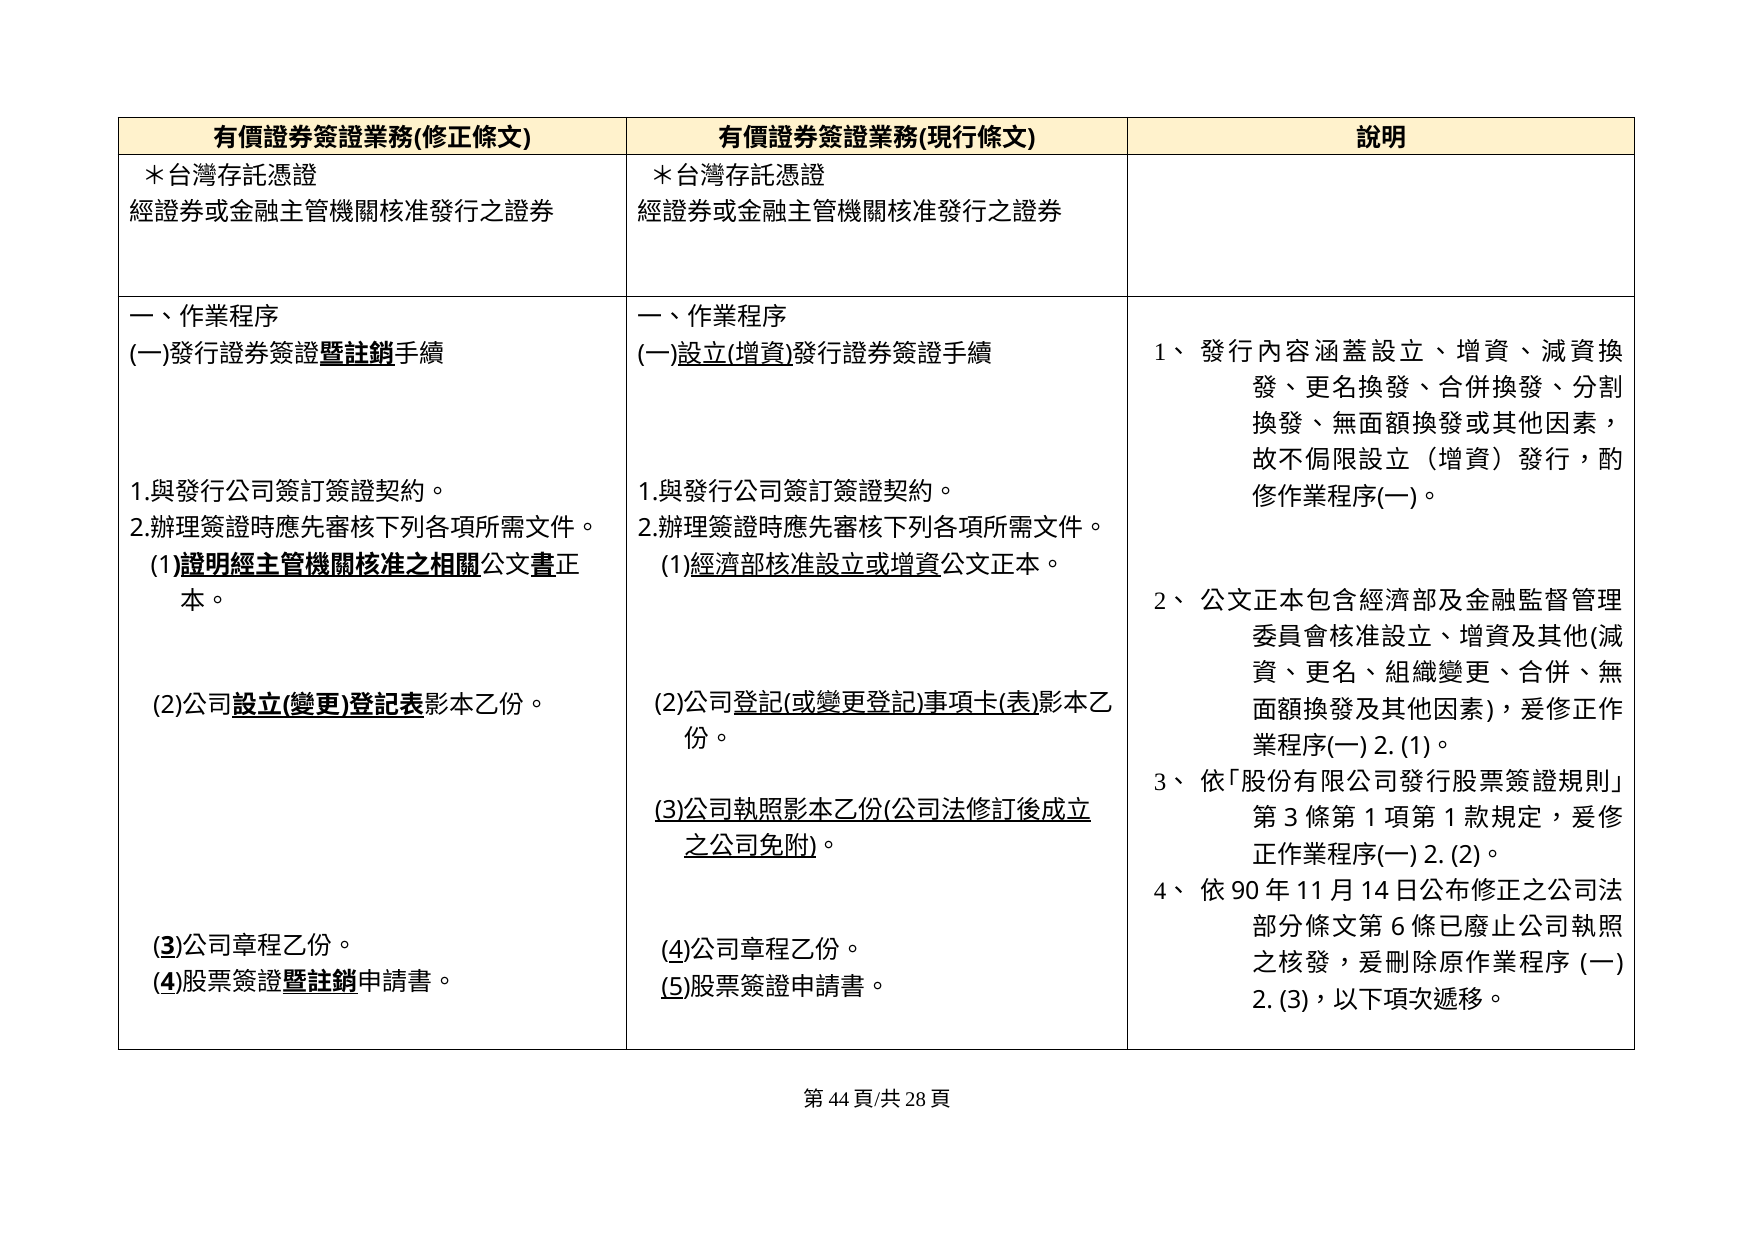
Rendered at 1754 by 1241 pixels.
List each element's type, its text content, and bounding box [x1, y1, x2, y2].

table_cell [1128, 155, 1634, 296]
table_cell 有價證券簽證業務 ＊股票 公司債券 受益憑證 新股權利證書 股款繳納憑證 台灣存託憑證 經證券或金融主管機關核准發行之證券 [119, 155, 626, 296]
table_cell 一、作業程序 (一)設立(增資)發行證券簽證手續 1.與發行公司簽訂簽證契約。 2.辦理簽證時應先審核下列各項所需文件。 (1)經濟部核准設立或增資公文正本。 (2)公司登記(或變更登記)事項卡(表)影本乙份。 (3)公司執照影本乙份(公司法修訂後成立之公司免附)。 (4)公司章程乙份。 (5)股票簽證申請書。 (6)切結書(聲明書)乙份(增資可免)。 (7)簽證契約。 (8)有價證券樣張。 (9)行政院金融監督管理委員會(以下簡稱金管會)核准發行受益憑證募集基金函影本(基金簽證時需檢附)。 3.於經濟部核准函正本加蓋「本簽證案已由XX銀行(信託公司)受理申請」之印。 4.核對證券樣張所登載之內容(證券內容核對表如附表)。 5.依簽證申請書核點證券張數、股數及編號。 6.於證券簽證位置加押簽證鋼印。 7.經主管覆核後，將證券及申請書客戶聯交回發行公司。 8.收取簽證手續費。 9.通報。 (1)簽證完畢，函送有價證券樣張予經濟部(或經濟部中部辦公室) 及公司所在地之直轄市政府備查，副知其管轄之建設廳(局)、國稅局、科學園區管理局、加工出口區管理局及該公司。 (2)若上市(櫃)公司另加送證交所(櫃買中心)。 10.往來印鑑卡。 (二)發行公司已簽訂簽證契約，其增資股票或換發股票之簽證： 依簽證或註銷申請書核點證券。 核點無誤後，將待註銷證券之簽證印模截角註銷，並將待簽證券加押簽證鋼印及日期。 交由主管覆核無誤後，將換發、註銷之證券及申請書客戶聯發還發行公司。 依照與客戶同意之費率及收費方式收取簽證手續費。 [627, 297, 1127, 1049]
table_header 有價證券簽證業務(修正條文) [119, 118, 626, 154]
table_cell 一、作業程序 (一)發行證券簽證暨註銷手續 1.與發行公司簽訂簽證契約。 2.辦理簽證時應先審核下列各項所需文件。 (1)證明經主管機關核准之相關公文書正本。 (2)公司設立(變更)登記表影本乙份。 (3)公司章程乙份。 (4)股票簽證暨註銷申請書。 (5)簽證契約。 (6)有價證券樣張。 (7)往來印鑑卡(舊戶無變更免付)。 3.於主管機關核准函正本加蓋「本簽證案已由XX銀行受理申請」之印。 4.核對證券樣張所登載之內容(證券內容核對表如附表)。 5.依簽證或註銷申請書核點證券張數、股數及編號，毋須確認「股份轉換」之舊股票已截角作廢。 6.於財團法人聯合徵信中心查詢公司股票簽證資訊。 7.於證券簽證位置加押簽證鋼印。 8.經主管覆核後，將證券及申請書客戶聯交回發行公司。 9.收取簽證手續費。 10.簽證完畢，將簽證資料報送財團法人聯合徵信中心。 (二)發行公司已簽訂簽證契約，其一般分割、合併換票或遺失補發股票之簽證： 依簽證暨註銷申請書核點證券或法院除權判決書正本。 核點無誤後，將待註銷證券之簽證印模截角作廢，並將待簽證券加押簽證鋼印。 交由主管覆核無誤後，將換發、註銷之證券、法院除權判決書正本及申請書客戶聯發還發行公司。 依照與客戶同意之費率及收費方式收取簽證手續費。 (三)公司及委任之主辦證券承銷商、推薦證券商、股務代理機構，不得辦理其經辦當次發行或私募證券之簽證業務。 (四)金融控股公司發行或私募之證券，不得由其子公司辦理簽證；金融控股公司之子公司，其證券之簽證亦不得由該金融控股公司之其他子公司辦理。 (五)無實體發行或私募證券改為實體印製者，簽證機構應依證券集中保管事業出具之終止登錄證明文件辦理簽證。 (六)簽證期間，新發行或新私募之證券自接受委託之日起，不得超過五個營業日。 [119, 297, 626, 1049]
table_cell 有價證券簽證業務 ＊股票 公司債券 受益憑證 新股權利證書 股款繳納憑證 台灣存託憑證 經證券或金融主管機關核准發行之證券 [627, 155, 1127, 296]
table_header 有價證券簽證業務(現行條文) [627, 118, 1127, 154]
table_cell 發行內容涵蓋設立、增資、減資換發、更名換發、合併換發、分割換發、無面額換發或其他因素，故不侷限設立（增資）發行，酌俢作業程序(一)。 公文正本包含經濟部及金融監督管理委員會核准設立、增資及其他(減資、更名、組織變更、合併、無面額換發及其他因素)，爰俢正作業程序(一) 2. (1)。 依｢股份有限公司發行股票簽證規則｣第3條第1項第1款規定，爰俢正作業程序(一) 2. (2)。 依90年11月14日公布修正之公司法部分條文第6條已廢止公司執照之核發，爰刪除原作業程序 (一) 2. (3)，以下項次遞移。 公司遇減資、合併、更名或依法收回或收買股票註銷等須向簽證銀行申報或申請簽證註銷並由簽證銀行確認截角作廢，爰俢作業程序(一) 2. (4)。 契約規範不得有虛偽不實之記載，刪除原作業程序(一) 2. (6)。 依｢證券投資信託及顧問法｣第32條第2項及｢期貨信託基金管理辦法｣第59條第2項規定，受益憑證應以無實體發行，另依｢公開發行公司股票及公司債簽證規則｣第2條第2項規定，未印製表示其權利之實體證券者，免辦理簽證，爰刪除原作業程序(一) 2. (9)。 為原作業程序一、(一)10，另往來印鑑卡為簽證所須文件，舊戶無變更則免付，爰酌俢文字。 依｢公司法｣第162條第1項規定，僅以銀行為股票或債券發行簽證人，另核准文應含經濟部、金融監督管理委員會及直轄市政府等主管機關，爰俢正作業程序(一) 3。 配合新增註銷作業及｢企業併購法｣第33條第3款毋須確認「股份轉換」之舊股票已截角作廢，爰俢正作業程序(一) 5。 依經濟部95年2月15日經商4字第09502403680號函及金融監督管理委員會95年4月24日金管證一字第0950002051號函，已由｢財團法人聯合徵信中心｣建置各簽證機構共同之股票簽證登錄及查詢系統，爰新增作業程序(一) 6，以下項次遞移。 刪除原依98年5月21日｢公開發行公司股票及公司債簽證規則｣第4條第1項第2款後段規定之文字，及依經濟部95年2月15日經商4字第09502403680號函及金融監督管理委員會95年4月24日金管證一字第0950002051號函，已由｢財團法人聯合徵信中心｣建置各簽證機構共同之股票簽證登錄及查詢系統，爰俢正作業程序(一) 10。 移至簽證所須文件(一) 2. (7)。 發行公司已簽訂簽證契約，後續尚有一般分割、合併換票或遺失補發等事宜，爰俢正作業程序(二)。 依｢民事訴訟法｣第565條規定，爰俢正作業程序(二)1。 依｢股份有限公司發行股票簽證規則｣第3條第2項規定，爰俢正作業程序(二)2。 依｢民事訴訟法｣第565條規定，爰俢正作業程序(二)3。 依｢公開發行公司發行股票及公司債券簽證規則｣第3條第2項規定，新增作業程序(三)。 依｢公開發行公司發行股票及公司債券簽證規則｣第3條第2項規定，新增作業程序(四)。 依｢公開發行公司發行股票及公司債券簽證規則｣第4條第4項規定，新增作業程序(五)。 依｢公開發行公司股票及公司債簽證規則｣第4條第1項第1款及｢股份有限公司發行股票簽證規則｣第3條第1項第1款規定，新增作業程序(六)。 [1128, 297, 1634, 1049]
table_header 說明 [1128, 118, 1634, 154]
